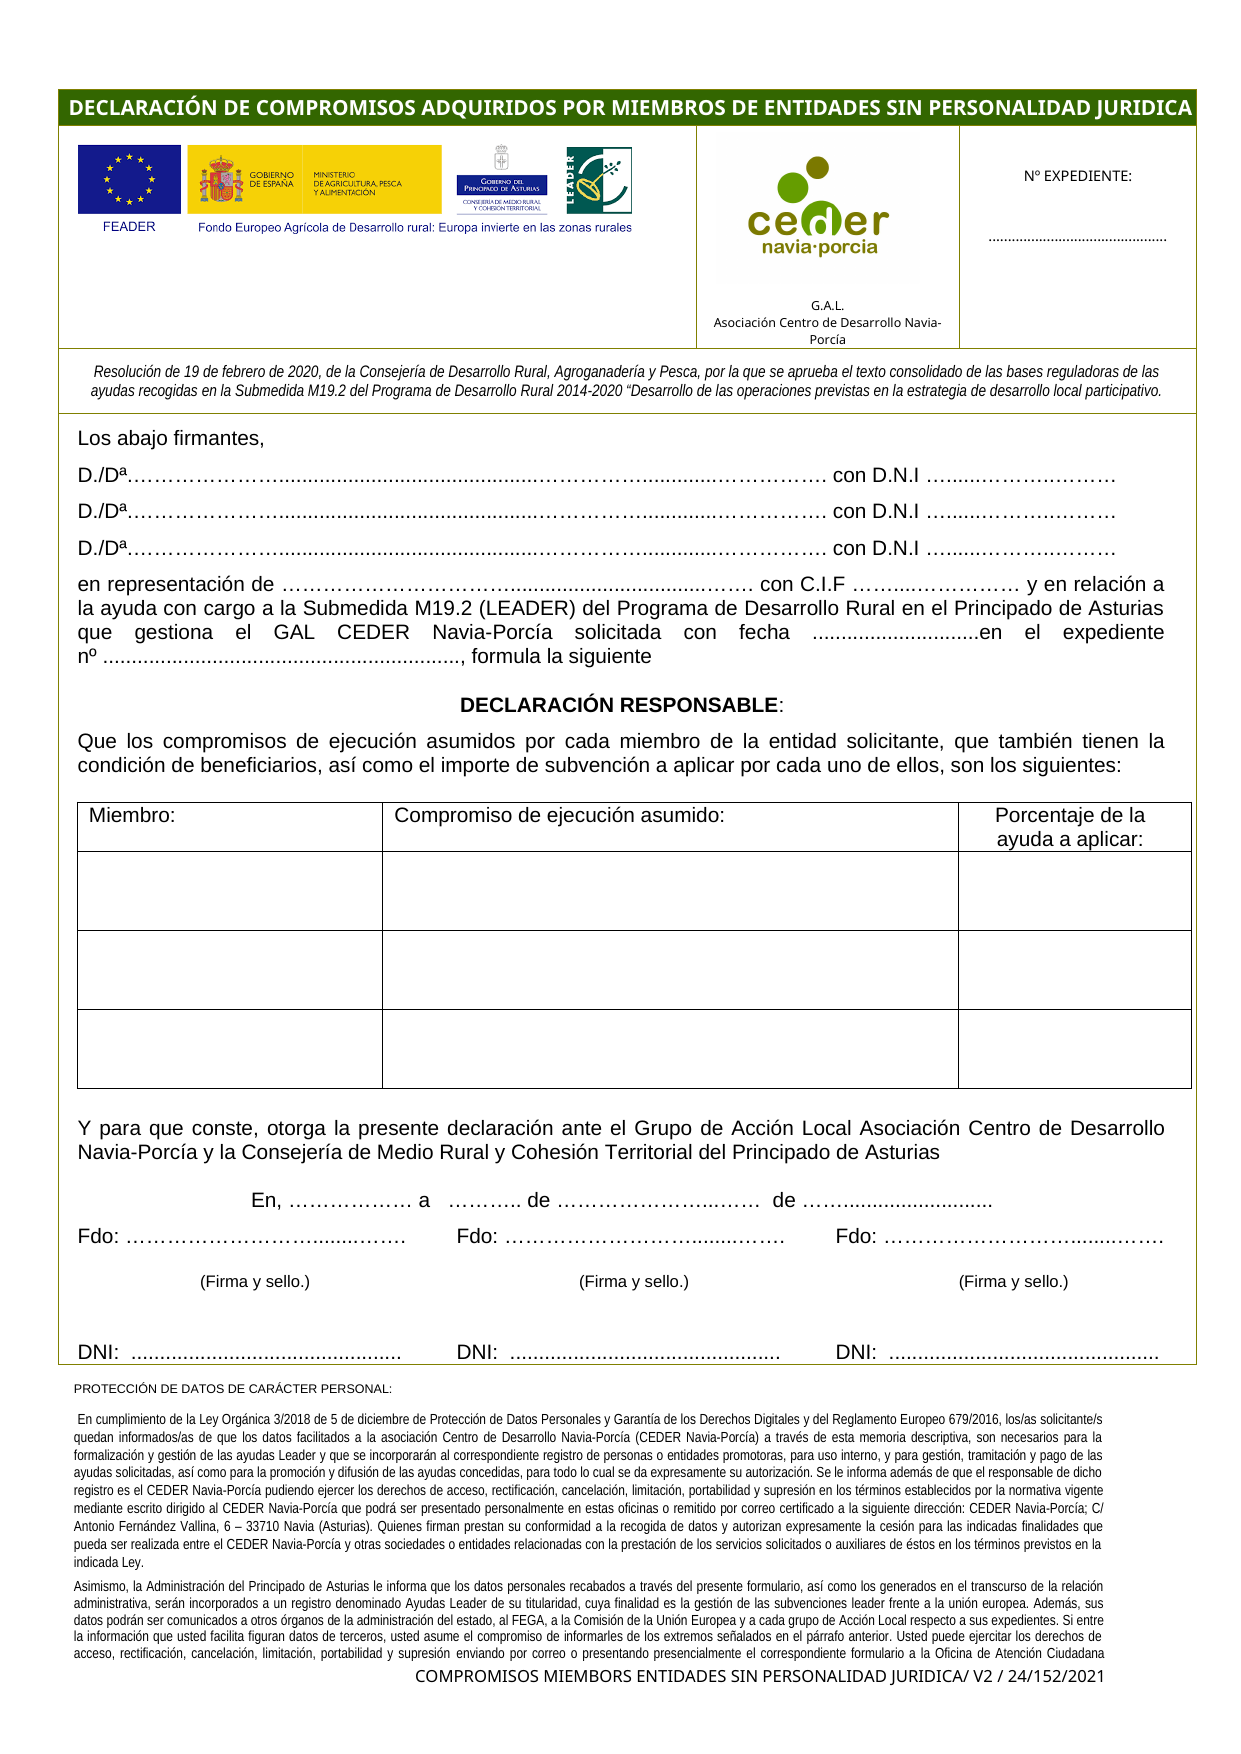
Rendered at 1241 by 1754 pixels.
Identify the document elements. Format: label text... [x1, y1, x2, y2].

table_cell Nº EXPEDIENTE: .............................................. [960, 126, 1196, 348]
table_cell [959, 931, 1191, 1009]
table_cell Fdo: ………………………........……. (Firma y sello.) DNI: ............................................... [816, 1211, 1196, 1364]
table_header Compromiso de ejecución asumido: [383, 803, 958, 851]
table_header Miembro: [78, 803, 382, 851]
picture [78, 144, 632, 234]
table_cell [78, 852, 382, 930]
table_cell Fdo: ………………………........……. (Firma y sello.) DNI: ............................................... [438, 1211, 816, 1364]
table_cell [959, 852, 1191, 930]
table_header Porcentaje de la ayuda a aplicar: [959, 803, 1191, 851]
table_cell [59, 126, 696, 348]
table_cell [78, 931, 382, 1009]
table_cell [383, 1010, 958, 1088]
table_cell [959, 1010, 1191, 1088]
table_header DECLARACIÓN DE COMPROMISOS ADQUIRIDOS POR MIEMBROS DE ENTIDADES SIN PERSONALIDAD JURIDICA [59, 90, 1196, 125]
table_cell [383, 852, 958, 930]
table_cell Resolución de 19 de febrero de 2020, de la Consejería de Desarrollo Rural, Agroganadería y Pesca, por la que se aprueba el texto consolidado de las bases reguladoras de las ayudas recogidas en la Submedida M19.2 del Programa de Desarrollo Rural 2014-2020 “Desarrollo de las operaciones previstas en la estrategia de desarrollo local participativo. [59, 349, 1196, 413]
table_cell Los abajo firmantes, D./Dª.………………….............................................…………….............……………. con D.N.I …......………..……… D./Dª.………………….............................................…………….............……………. con D.N.I …......………..……… D./Dª.………………….............................................…………….............……………. con D.N.I …......………..……… en representación de ……………………………..................................……. con C.I.F ……....…………… y en relación a la ayuda con cargo a la Submedida M19.2 (LEADER) del Programa de Desarrollo Rural en el Principado de Asturias que gestiona el GAL CEDER Navia-Porcía solicitada con fecha .............................en el expediente nº .............................................................., formula la siguiente DECLARACIÓN RESPONSABLE: Que los compromisos de ejecución asumidos por cada miembro de la entidad solicitante, que también tienen la condición de beneficiarios, así como el importe de subvención a aplicar por cada uno de ellos, son los siguientes: Y para que conste, otorga la presente declaración ante el Grupo de Acción Local Asociación Centro de Desarrollo Navia-Porcía y la Consejería de Medio Rural y Cohesión Territorial del Principado de Asturias En, ……………… a ……….. de …………………...…… de …….......................... [59, 414, 1196, 1211]
table_cell G.A.L. Asociación Centro de Desarrollo Navia-Porcía [697, 126, 959, 348]
table_cell [383, 931, 958, 1009]
table_cell [78, 1010, 382, 1088]
table_cell Fdo: ………………………........……. (Firma y sello.) DNI: ............................................... [59, 1211, 437, 1364]
picture [716, 132, 920, 284]
text PROTECCIÓN DE DATOS DE CARÁCTER PERSONAL: [74, 1382, 1171, 1396]
text Asimismo, la Administración del Principado de Asturias le informa que los datos personales recabados a través del presente formulario, así como los generados en el transcurso de la relación administrativa, serán incorporados a un registro denominado Ayudas Leader de su titularidad, cuya finalidad es la gestión de las subvenciones leader frente a la unión europea. Además, sus datos podrán ser comunicados a otros órganos de la administración del estado, al FEGA, a la Comisión de la Unión Europea y a cada grupo de Acción Local respecto a sus expedientes. Si entre la información que usted facilita figuran datos de terceros, usted asume el compromiso de informarles de los extremos señalados en el párrafo anterior. Usted puede ejercitar los derechos de acceso, rectificación, cancelación, limitación, portabilidad y supresión enviando por correo o presentando presencialmente el correspondiente formulario a la Oficina de Atención Ciudadana [74, 1578, 1106, 1662]
text En cumplimiento de la Ley Orgánica 3/2018 de 5 de diciembre de Protección de Datos Personales y Garantía de los Derechos Digitales y del Reglamento Europeo 679/2016, los/as solicitante/s quedan informados/as de que los datos facilitados a la asociación Centro de Desarrollo Navia-Porcía (CEDER Navia-Porcía) a través de esta memoria descriptiva, son necesarios para la formalización y gestión de las ayudas Leader y que se incorporarán al correspondiente registro de personas o entidades promotoras, para uso interno, y para gestión, tramitación y pago de las ayudas solicitadas, así como para la promoción y difusión de las ayudas concedidas, para todo lo cual se da expresamente su autorización. Se le informa además de que el responsable de dicho registro es el CEDER Navia-Porcía pudiendo ejercer los derechos de acceso, rectificación, cancelación, limitación, portabilidad y supresión en los términos establecidos por la normativa vigente mediante escrito dirigido al CEDER Navia-Porcía que podrá ser presentado personalmente en estas oficinas o remitido por correo certificado a la siguiente dirección: CEDER Navia-Porcía; C/ Antonio Fernández Vallina, 6 – 33710 Navia (Asturias). Quienes firman prestan su conformidad a la recogida de datos y autorizan expresamente la cesión para las indicadas finalidades que pueda ser realizada entre el CEDER Navia-Porcía y otras sociedades o entidades relacionadas con la prestación de los servicios solicitados o auxiliares de éstos en los términos previstos en la indicada Ley. [74, 1410, 1106, 1571]
table_header [70, 144, 640, 256]
